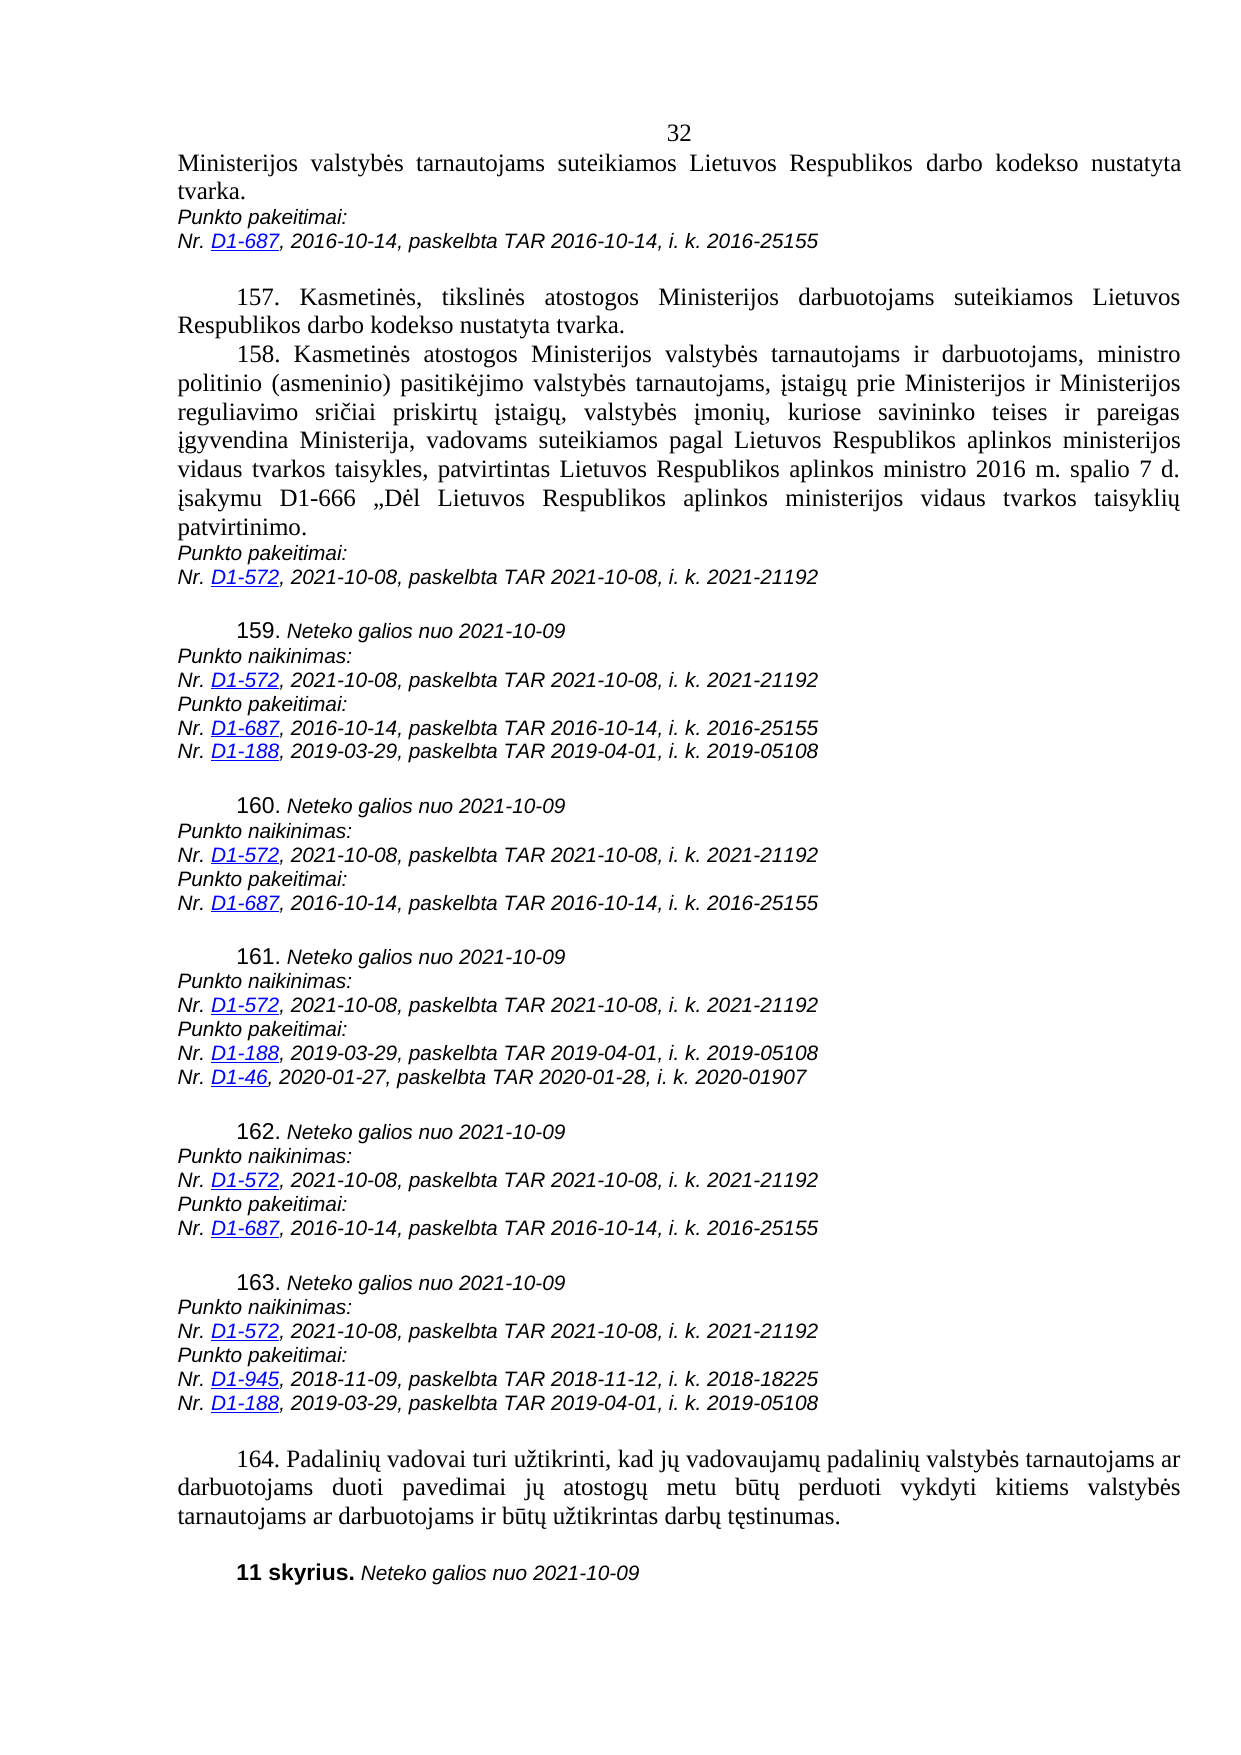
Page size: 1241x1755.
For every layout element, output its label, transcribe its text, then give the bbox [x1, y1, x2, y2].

text Nr. D1-687, 2016-10-14, paskelbta TAR 2016-10-14, i. k. 2016-25155 [177, 890, 1181, 914]
text Punkto naikinimas: [177, 818, 1181, 842]
text Nr. D1-188, 2019-03-29, paskelbta TAR 2019-04-01, i. k. 2019-05108 [177, 739, 1181, 763]
text Ministerijos valstybės tarnautojams suteikiamos Lietuvos Respublikos darbo kodekso nustatyta tvarka. [177, 148, 1181, 205]
text 162. Neteko galios nuo 2021-10-09 [177, 1118, 1181, 1144]
text 11 skyrius. Neteko galios nuo 2021-10-09 [177, 1559, 1181, 1585]
text 161. Neteko galios nuo 2021-10-09 [177, 943, 1181, 969]
text Nr. D1-687, 2016-10-14, paskelbta TAR 2016-10-14, i. k. 2016-25155 [177, 229, 1181, 253]
text Punkto pakeitimai: [177, 1192, 1181, 1216]
text 163. Neteko galios nuo 2021-10-09 [177, 1269, 1181, 1295]
text Punkto naikinimas: [177, 969, 1181, 993]
text Nr. D1-572, 2021-10-08, paskelbta TAR 2021-10-08, i. k. 2021-21192 [177, 1168, 1181, 1192]
text 158. Kasmetinės atostogos Ministerijos valstybės tarnautojams ir darbuotojams, ministro politinio (asmeninio) pasitikėjimo valstybės tarnautojams, įstaigų prie Ministerijos ir Ministerijos reguliavimo sričiai priskirtų įstaigų, valstybės įmonių, kuriose savininko teises ir pareigas įgyvendina Ministerija, vadovams suteikiamos pagal Lietuvos Respublikos aplinkos ministerijos vidaus tvarkos taisykles, patvirtintas Lietuvos Respublikos aplinkos ministro 2016 m. spalio 7 d. įsakymu D1-666 „Dėl Lietuvos Respublikos aplinkos ministerijos vidaus tvarkos taisyklių patvirtinimo. [177, 339, 1181, 541]
text Punkto pakeitimai: [177, 541, 1181, 564]
text Nr. D1-188, 2019-03-29, paskelbta TAR 2019-04-01, i. k. 2019-05108 [177, 1391, 1181, 1415]
text Nr. D1-687, 2016-10-14, paskelbta TAR 2016-10-14, i. k. 2016-25155 [177, 1216, 1181, 1240]
text 160. Neteko galios nuo 2021-10-09 [177, 792, 1181, 818]
text Nr. D1-572, 2021-10-08, paskelbta TAR 2021-10-08, i. k. 2021-21192 [177, 1319, 1181, 1343]
text Punkto pakeitimai: [177, 1017, 1181, 1041]
text Punkto naikinimas: [177, 1295, 1181, 1319]
text Punkto pakeitimai: [177, 205, 1181, 229]
text Nr. D1-188, 2019-03-29, paskelbta TAR 2019-04-01, i. k. 2019-05108 [177, 1041, 1181, 1065]
text Punkto pakeitimai: [177, 691, 1181, 715]
text Punkto pakeitimai: [177, 1343, 1181, 1367]
text Punkto pakeitimai: [177, 866, 1181, 890]
text Nr. D1-687, 2016-10-14, paskelbta TAR 2016-10-14, i. k. 2016-25155 [177, 715, 1181, 739]
text 157. Kasmetinės, tikslinės atostogos Ministerijos darbuotojams suteikiamos Lietuvos Respublikos darbo kodekso nustatyta tvarka. [177, 282, 1181, 339]
text Nr. D1-46, 2020-01-27, paskelbta TAR 2020-01-28, i. k. 2020-01907 [177, 1065, 1181, 1089]
text Nr. D1-945, 2018-11-09, paskelbta TAR 2018-11-12, i. k. 2018-18225 [177, 1367, 1181, 1391]
text Punkto naikinimas: [177, 643, 1181, 667]
text 164. Padalinių vadovai turi užtikrinti, kad jų vadovaujamų padalinių valstybės tarnautojams ar darbuotojams duoti pavedimai jų atostogų metu būtų perduoti vykdyti kitiems valstybės tarnautojams ar darbuotojams ir būtų užtikrintas darbų tęstinumas. [177, 1444, 1181, 1530]
text Nr. D1-572, 2021-10-08, paskelbta TAR 2021-10-08, i. k. 2021-21192 [177, 564, 1181, 588]
text Punkto naikinimas: [177, 1144, 1181, 1168]
text 159. Neteko galios nuo 2021-10-09 [177, 617, 1181, 643]
text Nr. D1-572, 2021-10-08, paskelbta TAR 2021-10-08, i. k. 2021-21192 [177, 993, 1181, 1017]
text Nr. D1-572, 2021-10-08, paskelbta TAR 2021-10-08, i. k. 2021-21192 [177, 842, 1181, 866]
text Nr. D1-572, 2021-10-08, paskelbta TAR 2021-10-08, i. k. 2021-21192 [177, 667, 1181, 691]
